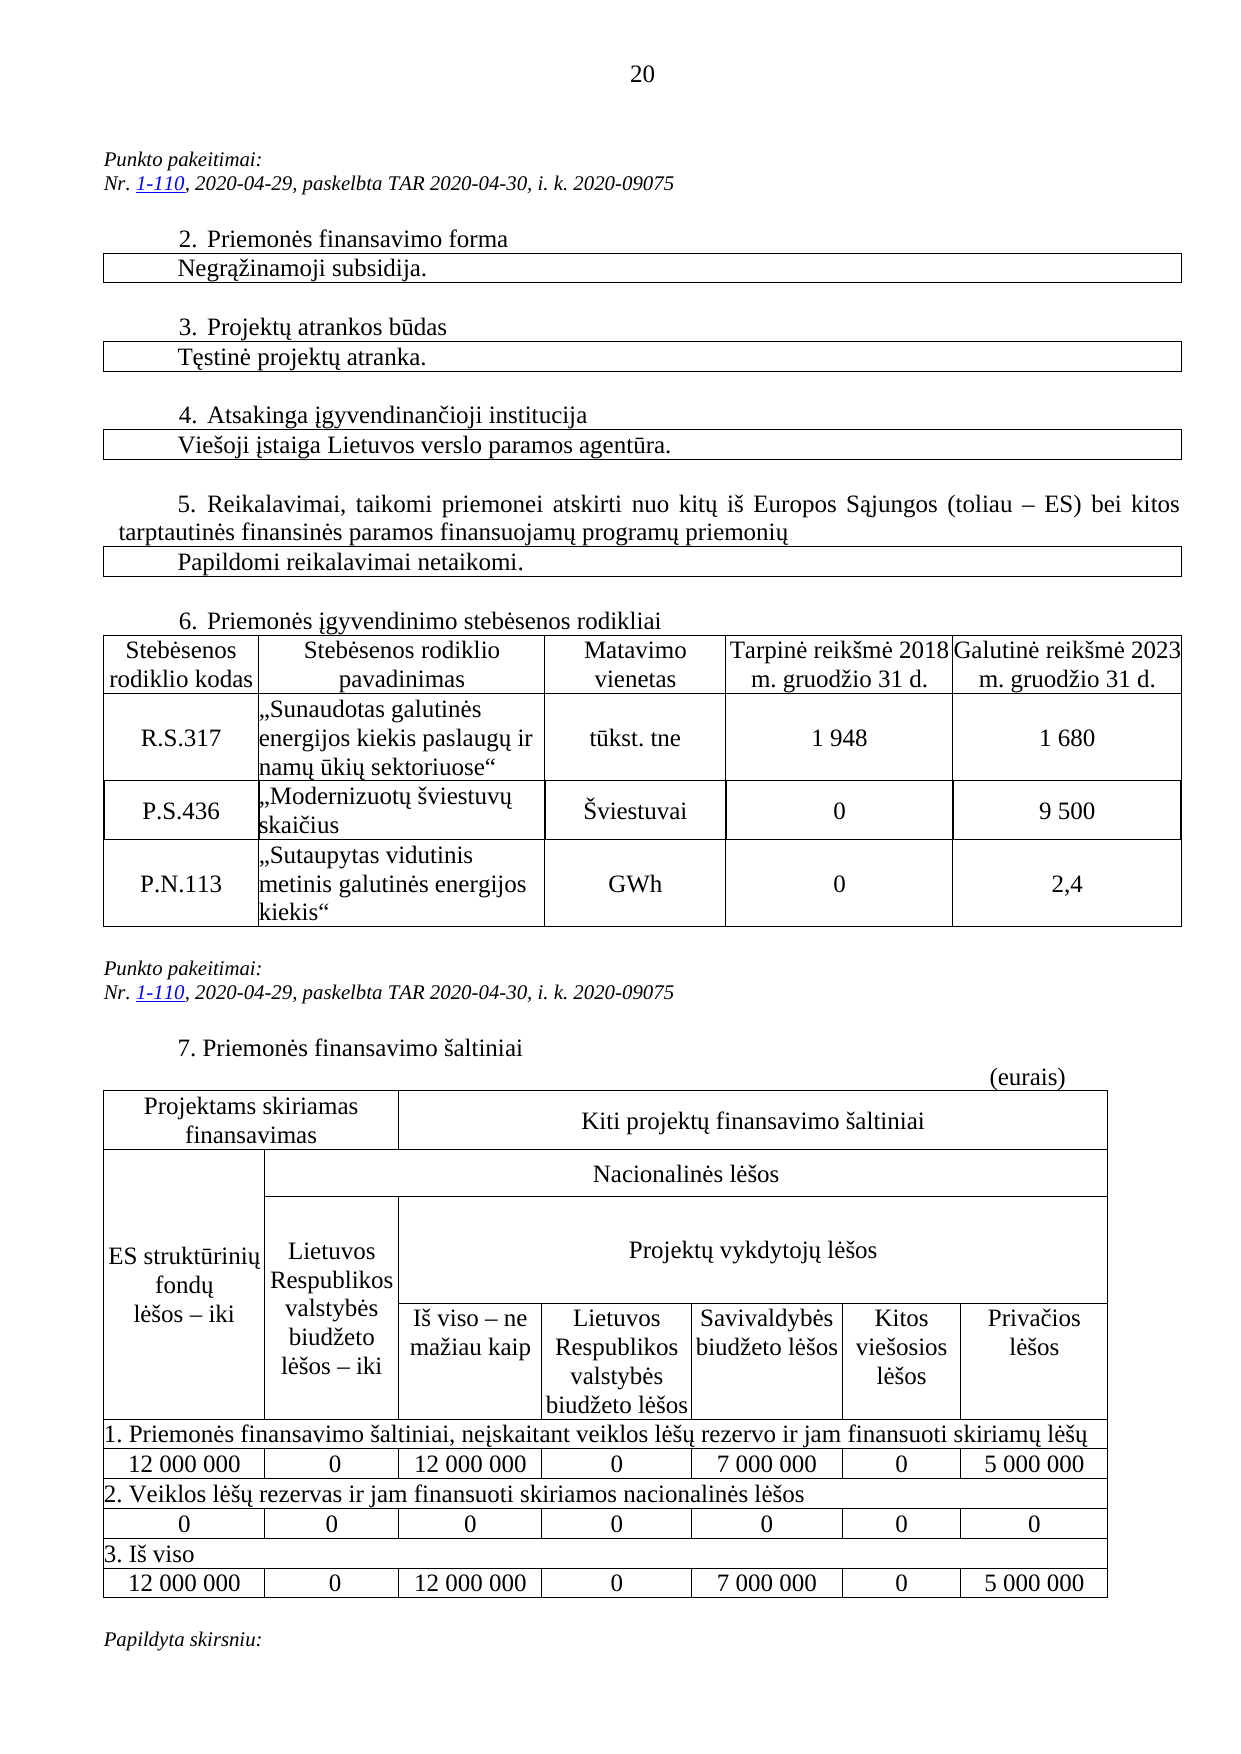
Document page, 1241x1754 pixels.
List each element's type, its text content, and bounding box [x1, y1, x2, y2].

table_cell 0 [843, 1569, 960, 1597]
table_cell 1. Priemonės finansavimo šaltiniai, neįskaitant veiklos lėšų rezervo ir jam finansuoti skiriamų lėšų [104, 1420, 1107, 1448]
table_header Negrąžinamoji subsidija. [104, 254, 1181, 282]
table_cell 1 948 [726, 694, 952, 780]
table_header Papildomi reikalavimai netaikomi. [104, 547, 1181, 576]
table_cell Lietuvos Respublikos valstybės biudžeto lėšos [542, 1304, 691, 1418]
table_cell 7 000 000 [692, 1449, 842, 1478]
text 3. Projektų atrankos būdas [178, 312, 1181, 341]
table_cell 5 000 000 [961, 1449, 1107, 1478]
table_header Viešoji įstaiga Lietuvos verslo paramos agentūra. [104, 430, 1181, 459]
table_cell Privačios lėšos [961, 1304, 1107, 1418]
table_header Matavimo vienetas [545, 636, 725, 693]
text 7. Priemonės finansavimo šaltiniai [103, 1033, 904, 1062]
table_cell 0 [542, 1509, 691, 1538]
table_header Projektams skiriamas finansavimas [104, 1091, 398, 1149]
table_cell 5 000 000 [961, 1569, 1107, 1597]
table_cell 0 [542, 1449, 691, 1478]
table_cell Projektų vykdytojų lėšos [399, 1197, 1107, 1302]
text 2. Priemonės finansavimo forma [178, 224, 1181, 252]
table_cell 0 [265, 1509, 398, 1538]
table_header Tarpinė reikšmė 2018 m. gruodžio 31 d. [726, 636, 952, 693]
table_cell 0 [542, 1569, 691, 1597]
table_cell Iš viso – ne mažiau kaip [399, 1304, 541, 1418]
text 6. Priemonės įgyvendinimo stebėsenos rodikliai [178, 606, 1181, 634]
text 5. Reikalavimai, taikomi priemonei atskirti nuo kitų iš Europos Sąjungos (toliau – ES) bei kitos tarptautinės finansinės paramos finansuojamų programų priemonių [118, 489, 1181, 546]
table_cell 0 [399, 1509, 541, 1538]
table_cell „Sunaudotas galutinės energijos kiekis paslaugų ir namų ūkių sektoriuose“ [259, 694, 544, 780]
table_cell 7 000 000 [692, 1569, 842, 1597]
table_header Kiti projektų finansavimo šaltiniai [399, 1091, 1107, 1149]
text (eurais) [103, 1062, 1192, 1090]
table_cell R.S.317 [104, 694, 258, 780]
table_cell 0 [726, 840, 952, 926]
table_header Tęstinė projektų atranka. [104, 342, 1181, 371]
table_cell 9 500 [954, 781, 1180, 839]
table_cell „Modernizuotų šviestuvų skaičius [260, 781, 544, 839]
table_cell 0 [265, 1449, 398, 1478]
table_cell 0 [843, 1509, 960, 1538]
table_cell GWh [545, 840, 725, 926]
table_header Stebėsenos rodiklio kodas [104, 636, 258, 693]
table_cell P.N.113 [104, 840, 258, 926]
table_cell 12 000 000 [399, 1569, 541, 1597]
table_cell Lietuvos Respublikos valstybės biudžeto lėšos – iki [265, 1197, 398, 1418]
table_cell Savivaldybės biudžeto lėšos [692, 1304, 842, 1418]
table_cell Nacionalinės lėšos [265, 1150, 1107, 1196]
text Punkto pakeitimai: [103, 956, 1181, 980]
table_cell 12 000 000 [104, 1449, 264, 1478]
table_cell „Sutaupytas vidutinis metinis galutinės energijos kiekis“ [259, 840, 544, 926]
table_cell 12 000 000 [399, 1449, 541, 1478]
table_cell ES struktūrinių fondų lėšos – iki [104, 1150, 264, 1418]
table_cell 2,4 [953, 840, 1181, 926]
table_cell 12 000 000 [104, 1569, 264, 1597]
table_cell 2. Veiklos lėšų rezervas ir jam finansuoti skiriamos nacionalinės lėšos [104, 1479, 1107, 1508]
table_cell 1 680 [953, 694, 1181, 780]
table_cell 0 [843, 1449, 960, 1478]
table_header Stebėsenos rodiklio pavadinimas [259, 636, 544, 693]
text Nr. 1-110, 2020-04-29, paskelbta TAR 2020-04-30, i. k. 2020-09075 [103, 980, 1181, 1004]
text Punkto pakeitimai: [103, 147, 1181, 171]
table_cell P.S.436 [105, 781, 258, 839]
text Papildyta skirsniu: [103, 1627, 1181, 1651]
table_cell 0 [961, 1509, 1107, 1538]
table_cell tūkst. tne [545, 694, 725, 780]
table_cell 0 [104, 1509, 264, 1538]
table_cell 0 [692, 1509, 842, 1538]
text 4. Atsakinga įgyvendinančioji institucija [178, 400, 1181, 429]
table_cell 0 [265, 1569, 398, 1597]
table_header Galutinė reikšmė 2023 m. gruodžio 31 d. [953, 636, 1181, 693]
table_cell Šviestuvai [546, 781, 725, 839]
table_cell Kitos viešosios lėšos [843, 1304, 960, 1418]
table_cell 3. Iš viso [104, 1539, 1107, 1567]
text Nr. 1-110, 2020-04-29, paskelbta TAR 2020-04-30, i. k. 2020-09075 [103, 171, 1181, 195]
table_cell 0 [727, 781, 952, 839]
